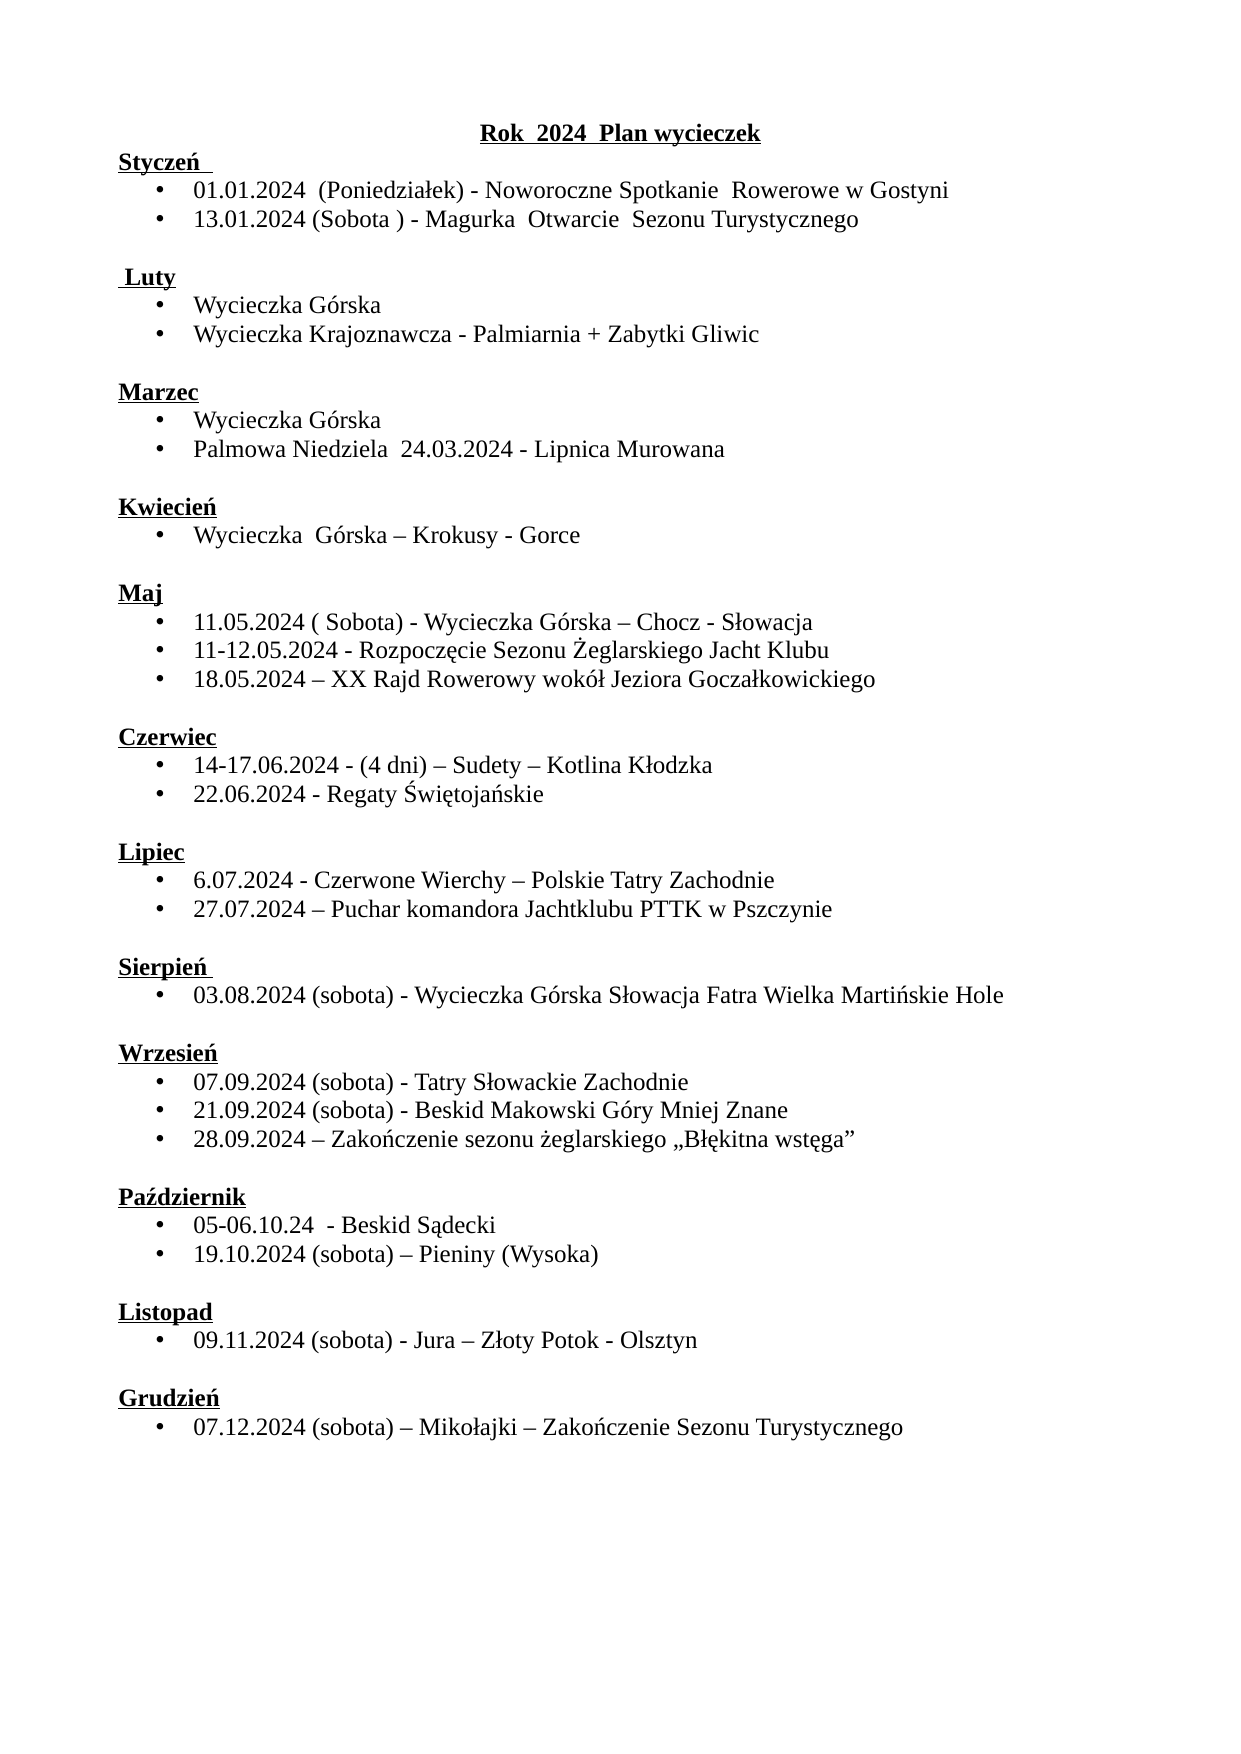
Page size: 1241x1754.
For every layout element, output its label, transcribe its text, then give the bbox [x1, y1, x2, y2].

list 11.05.2024 ( Sobota) - Wycieczka Górska – Chocz - Słowacja [156, 607, 1122, 636]
text Kwiecień [118, 492, 1122, 521]
list 19.10.2024 (sobota) – Pieniny (Wysoka) [156, 1239, 1122, 1268]
text Czerwiec [118, 722, 1122, 751]
list Wycieczka Krajoznawcza - Palmiarnia + Zabytki Gliwic [156, 319, 1122, 348]
list Palmowa Niedziela 24.03.2024 - Lipnica Murowana [156, 434, 1122, 463]
text Listopad [118, 1297, 1122, 1326]
text Sierpień [118, 952, 1122, 981]
list 03.08.2024 (sobota) - Wycieczka Górska Słowacja Fatra Wielka Martińskie Hole [156, 981, 1122, 1009]
text Rok 2024 Plan wycieczek [118, 118, 1122, 147]
text Luty [118, 262, 1122, 291]
list 13.01.2024 (Sobota ) - Magurka Otwarcie Sezonu Turystycznego [156, 204, 1122, 233]
list 22.06.2024 - Regaty Świętojańskie [156, 779, 1122, 808]
list 07.12.2024 (sobota) – Mikołajki – Zakończenie Sezonu Turystycznego [156, 1412, 1122, 1441]
list 05-06.10.24 - Beskid Sądecki [156, 1211, 1122, 1239]
list Wycieczka Górska [156, 291, 1122, 319]
list 07.09.2024 (sobota) - Tatry Słowackie Zachodnie [156, 1067, 1122, 1096]
list 11-12.05.2024 - Rozpoczęcie Sezonu Żeglarskiego Jacht Klubu [156, 636, 1122, 664]
list 28.09.2024 – Zakończenie sezonu żeglarskiego „Błękitna wstęga” [156, 1124, 1122, 1153]
list 21.09.2024 (sobota) - Beskid Makowski Góry Mniej Znane [156, 1096, 1122, 1124]
text Grudzień [118, 1383, 1122, 1412]
text Lipiec [118, 837, 1122, 866]
text Marzec [118, 377, 1122, 406]
list 09.11.2024 (sobota) - Jura – Złoty Potok - Olsztyn [156, 1326, 1122, 1354]
text Maj [118, 578, 1122, 607]
list Wycieczka Górska [156, 406, 1122, 434]
list 6.07.2024 - Czerwone Wierchy – Polskie Tatry Zachodnie [156, 866, 1122, 894]
list 18.05.2024 – XX Rajd Rowerowy wokół Jeziora Goczałkowickiego [156, 664, 1122, 693]
text Październik [118, 1182, 1122, 1211]
text Styczeń [118, 147, 1122, 176]
list 27.07.2024 – Puchar komandora Jachtklubu PTTK w Pszczynie [156, 894, 1122, 923]
list 14-17.06.2024 - (4 dni) – Sudety – Kotlina Kłodzka [156, 751, 1122, 779]
text Wrzesień [118, 1038, 1122, 1067]
list Wycieczka Górska – Krokusy - Gorce [156, 521, 1122, 549]
list 01.01.2024 (Poniedziałek) - Noworoczne Spotkanie Rowerowe w Gostyni [156, 176, 1122, 204]
